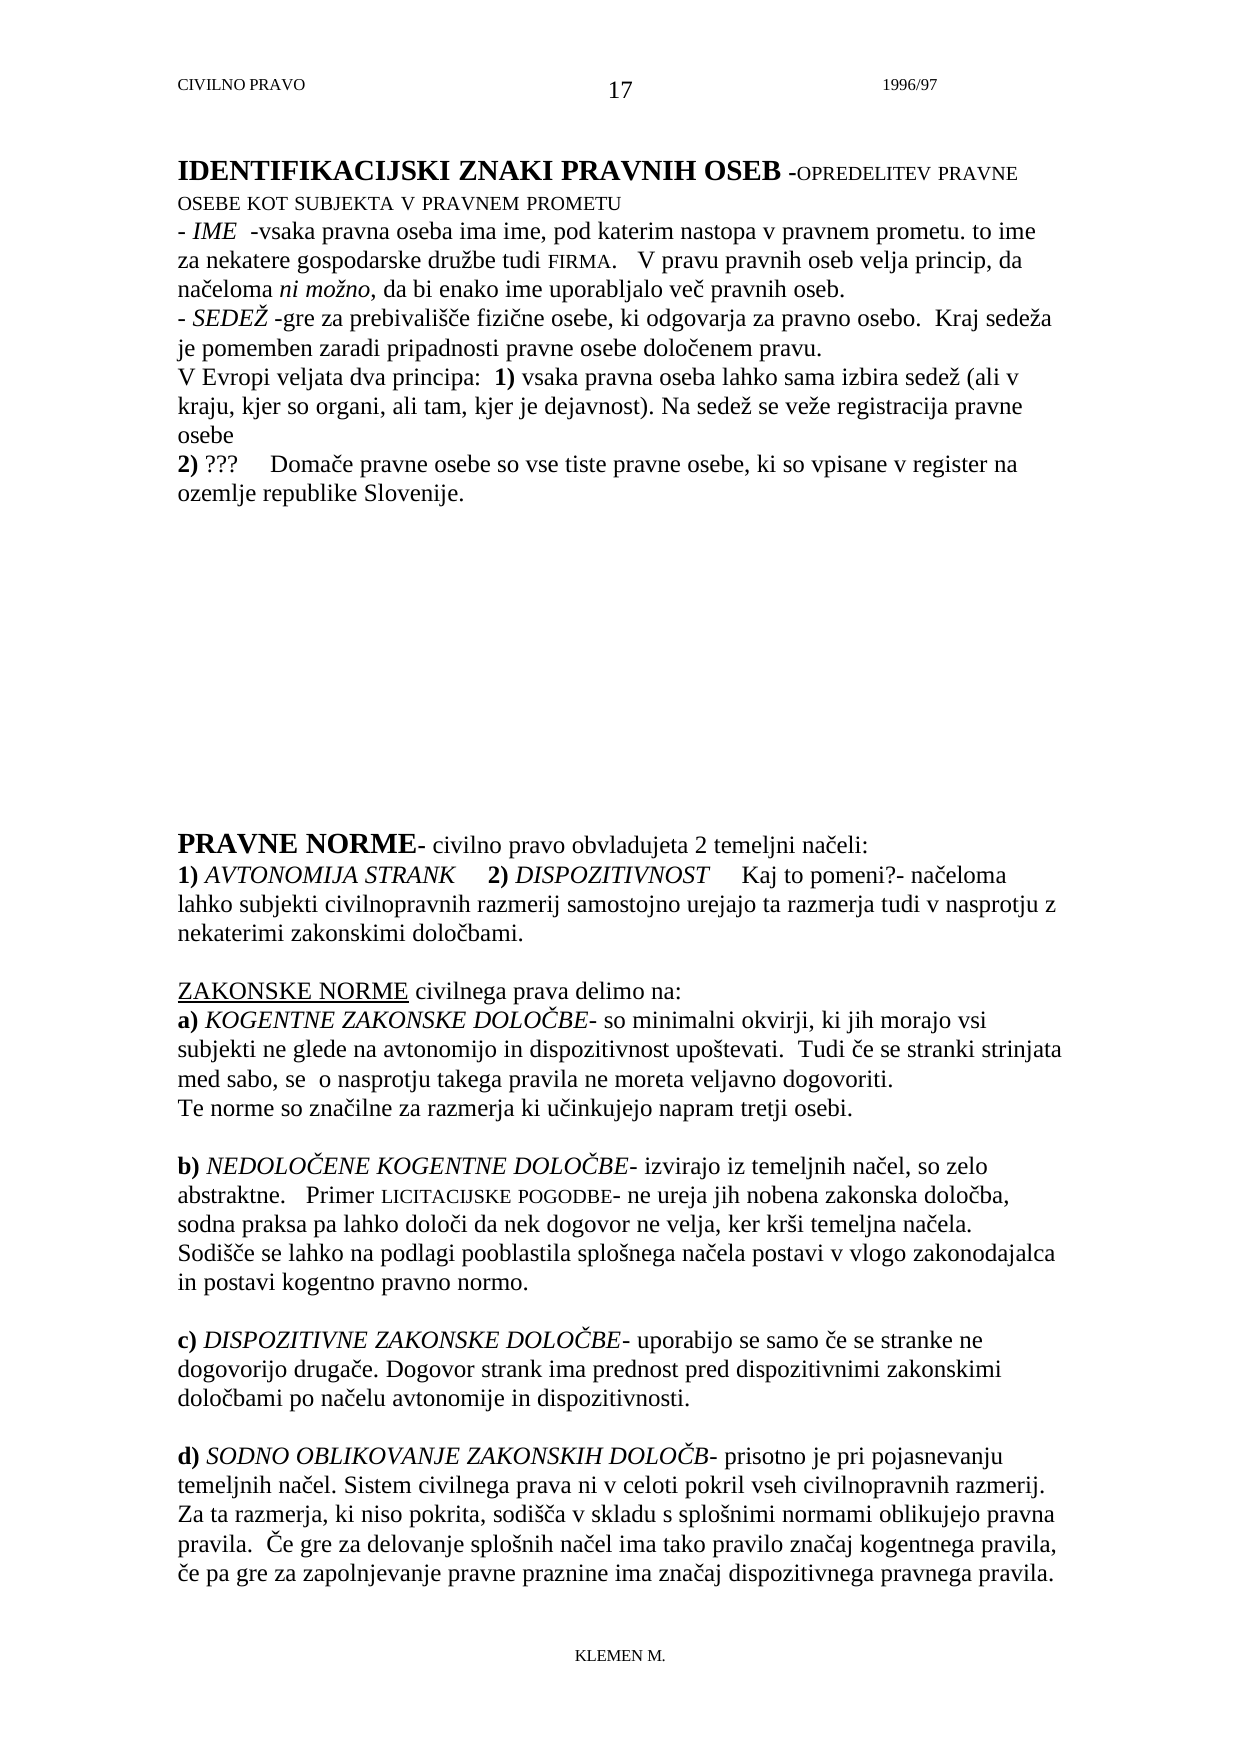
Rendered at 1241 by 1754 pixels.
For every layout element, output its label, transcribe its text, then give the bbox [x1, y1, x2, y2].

text d) SODNO OBLIKOVANJE ZAKONSKIH DOLOČB- prisotno je pri pojasnevanju temeljnih načel. Sistem civilnega prava ni v celoti pokril vseh civilnopravnih razmerij. Za ta razmerja, ki niso pokrita, sodišča v skladu s splošnimi normami oblikujejo pravna pravila. Če gre za delovanje splošnih načel ima tako pravilo značaj kogentnega pravila, če pa gre za zapolnjevanje pravne praznine ima značaj dispozitivnega pravnega pravila. [177, 1441, 1063, 1587]
text a) KOGENTNE ZAKONSKE DOLOČBE- so minimalni okvirji, ki jih morajo vsi subjekti ne glede na avtonomijo in dispozitivnost upoštevati. Tudi če se stranki strinjata med sabo, se o nasprotju takega pravila ne moreta veljavno dogovoriti. [177, 1005, 1063, 1092]
text 2) ??? Domače pravne osebe so vse tiste pravne osebe, ki so vpisane v register na ozemlje republike Slovenije. [177, 449, 1063, 507]
text 1) AVTONOMIJA STRANK 2) DISPOZITIVNOST Kaj to pomeni?- načeloma lahko subjekti civilnopravnih razmerij samostojno urejajo ta razmerja tudi v nasprotju z nekaterimi zakonskimi določbami. [177, 860, 1063, 947]
text - SEDEŽ -gre za prebivališče fizične osebe, ki odgovarja za pravno osebo. Kraj sedeža je pomemben zaradi pripadnosti pravne osebe določenem pravu. [177, 303, 1063, 361]
text - ime -vsaka pravna oseba ima ime, pod katerim nastopa v pravnem prometu. to ime za nekatere gospodarske družbe tudi firma. V pravu pravnih oseb velja princip, da načeloma ni možno, da bi enako ime uporabljalo več pravnih oseb. [177, 216, 1063, 303]
text c) DISPOZITIVNE ZAKONSKE DOLOČBE- uporabijo se samo če se stranke ne dogovorijo drugače. Dogovor strank ima prednost pred dispozitivnimi zakonskimi določbami po načelu avtonomije in dispozitivnosti. [177, 1325, 1063, 1412]
text IDENTIFIKACIJSKI ZNAKI PRAVNIH OSEB -opredelitev pravne osebe kot subjekta v pravnem prometu [177, 153, 1063, 216]
text Te norme so značilne za razmerja ki učinkujejo napram tretji osebi. [177, 1092, 1063, 1122]
text PRAVNE NORME- civilno pravo obvladujeta 2 temeljni načeli: [177, 826, 1063, 860]
text V Evropi veljata dva principa: 1) vsaka pravna oseba lahko sama izbira sedež (ali v kraju, kjer so organi, ali tam, kjer je dejavnost). Na sedež se veže registracija pravne osebe [177, 361, 1063, 449]
text b) NEDOLOČENE KOGENTNE DOLOČBE- izvirajo iz temeljnih načel, so zelo abstraktne. Primer licitacijske pogodbe- ne ureja jih nobena zakonska določba, sodna praksa pa lahko določi da nek dogovor ne velja, ker krši temeljna načela. Sodišče se lahko na podlagi pooblastila splošnega načela postavi v vlogo zakonodajalca in postavi kogentno pravno normo. [177, 1151, 1063, 1296]
text ZAKONSKE NORME civilnega prava delimo na: [177, 976, 1063, 1005]
